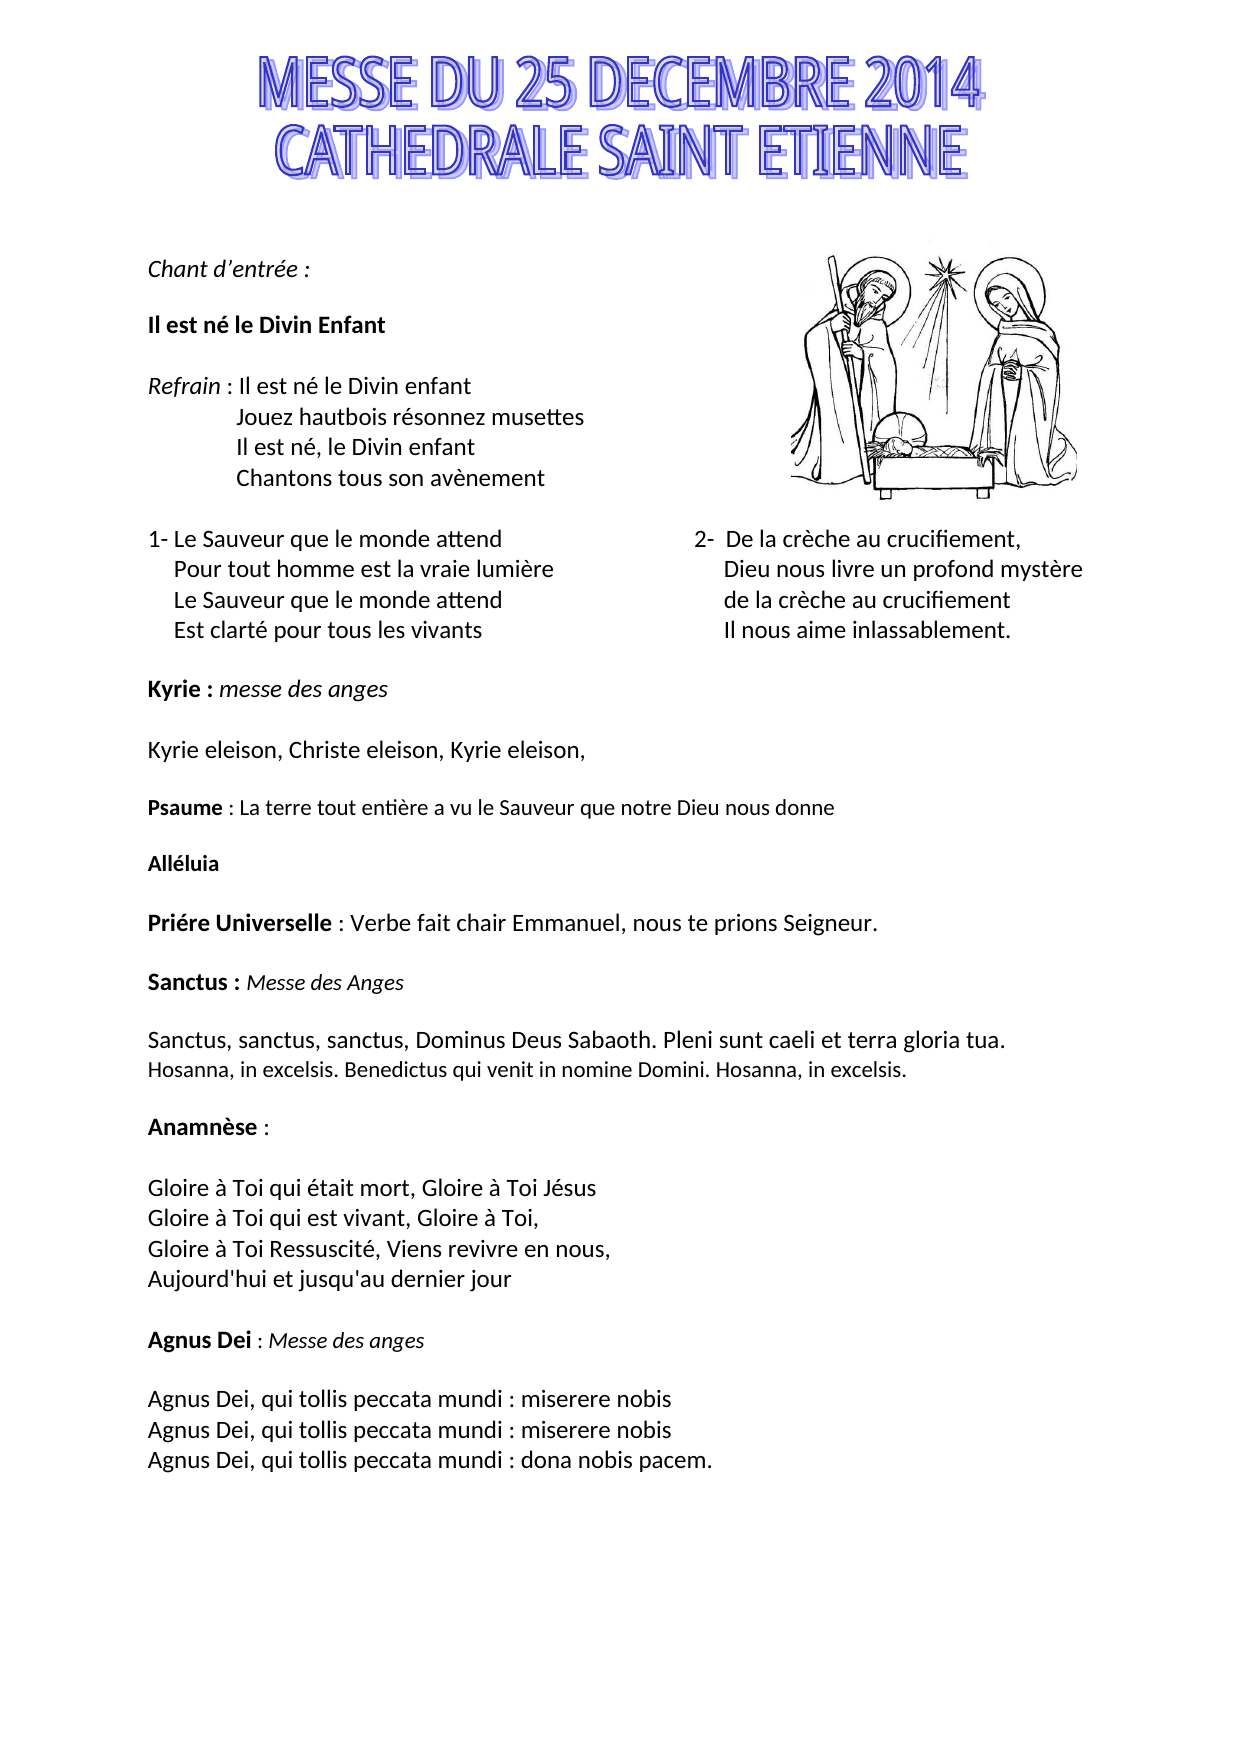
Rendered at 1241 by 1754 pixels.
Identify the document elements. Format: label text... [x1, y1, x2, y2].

text Gloire à Toi Ressuscité, Viens revivre en nous, [148, 1233, 1093, 1264]
text 1- Le Sauveur que le monde attend 2- De la crèche au crucifiement, [148, 523, 1093, 554]
text Alléluia [148, 849, 1093, 877]
text Gloire à Toi qui était mort, Gloire à Toi Jésus [148, 1172, 1093, 1203]
text Hosanna, in excelsis. Benedictus qui venit in nomine Domini. Hosanna, in excelsis. [148, 1055, 1093, 1083]
text Agnus Dei, qui tollis peccata mundi : miserere nobis [148, 1414, 1093, 1444]
text Pour tout homme est la vraie lumière Dieu nous livre un profond mystère [148, 554, 1093, 584]
text Est clarté pour tous les vivants Il nous aime inlassablement. [148, 615, 1093, 645]
text Sanctus : Messe des Anges [148, 966, 1093, 996]
text Agnus Dei : Messe des anges [148, 1325, 1093, 1355]
text Kyrie : messe des anges [148, 673, 1093, 704]
text Il est né le Divin Enfant [148, 309, 776, 340]
text Le Sauveur que le monde attend de la crèche au crucifiement [148, 584, 1093, 615]
text Psaume : La terre tout entière a vu le Sauveur que notre Dieu nous donne [148, 793, 1093, 821]
text Priére Universelle : Verbe fait chair Emmanuel, nous te prions Seigneur. [148, 907, 1093, 938]
text Kyrie eleison, Christe eleison, Kyrie eleison, [148, 734, 1093, 765]
text Agnus Dei, qui tollis peccata mundi : miserere nobis [148, 1383, 1093, 1414]
text Anamnèse : [148, 1111, 1093, 1142]
text Agnus Dei, qui tollis peccata mundi : dona nobis pacem. [148, 1444, 1093, 1475]
text Jouez hautbois résonnez musettes [148, 401, 776, 432]
text Gloire à Toi qui est vivant, Gloire à Toi, [148, 1203, 1093, 1233]
text Sanctus, sanctus, sanctus, Dominus Deus Sabaoth. Pleni sunt caeli et terra gloria tua. [148, 1024, 1093, 1055]
text Il est né, le Divin enfant [148, 432, 776, 462]
picture [791, 206, 1077, 502]
text Chant d’entrée : [148, 254, 776, 284]
text Chantons tous son avènement [148, 462, 776, 493]
text Refrain : Il est né le Divin enfant [148, 371, 776, 401]
text Aujourd'hui et jusqu'au dernier jour [148, 1264, 1093, 1294]
